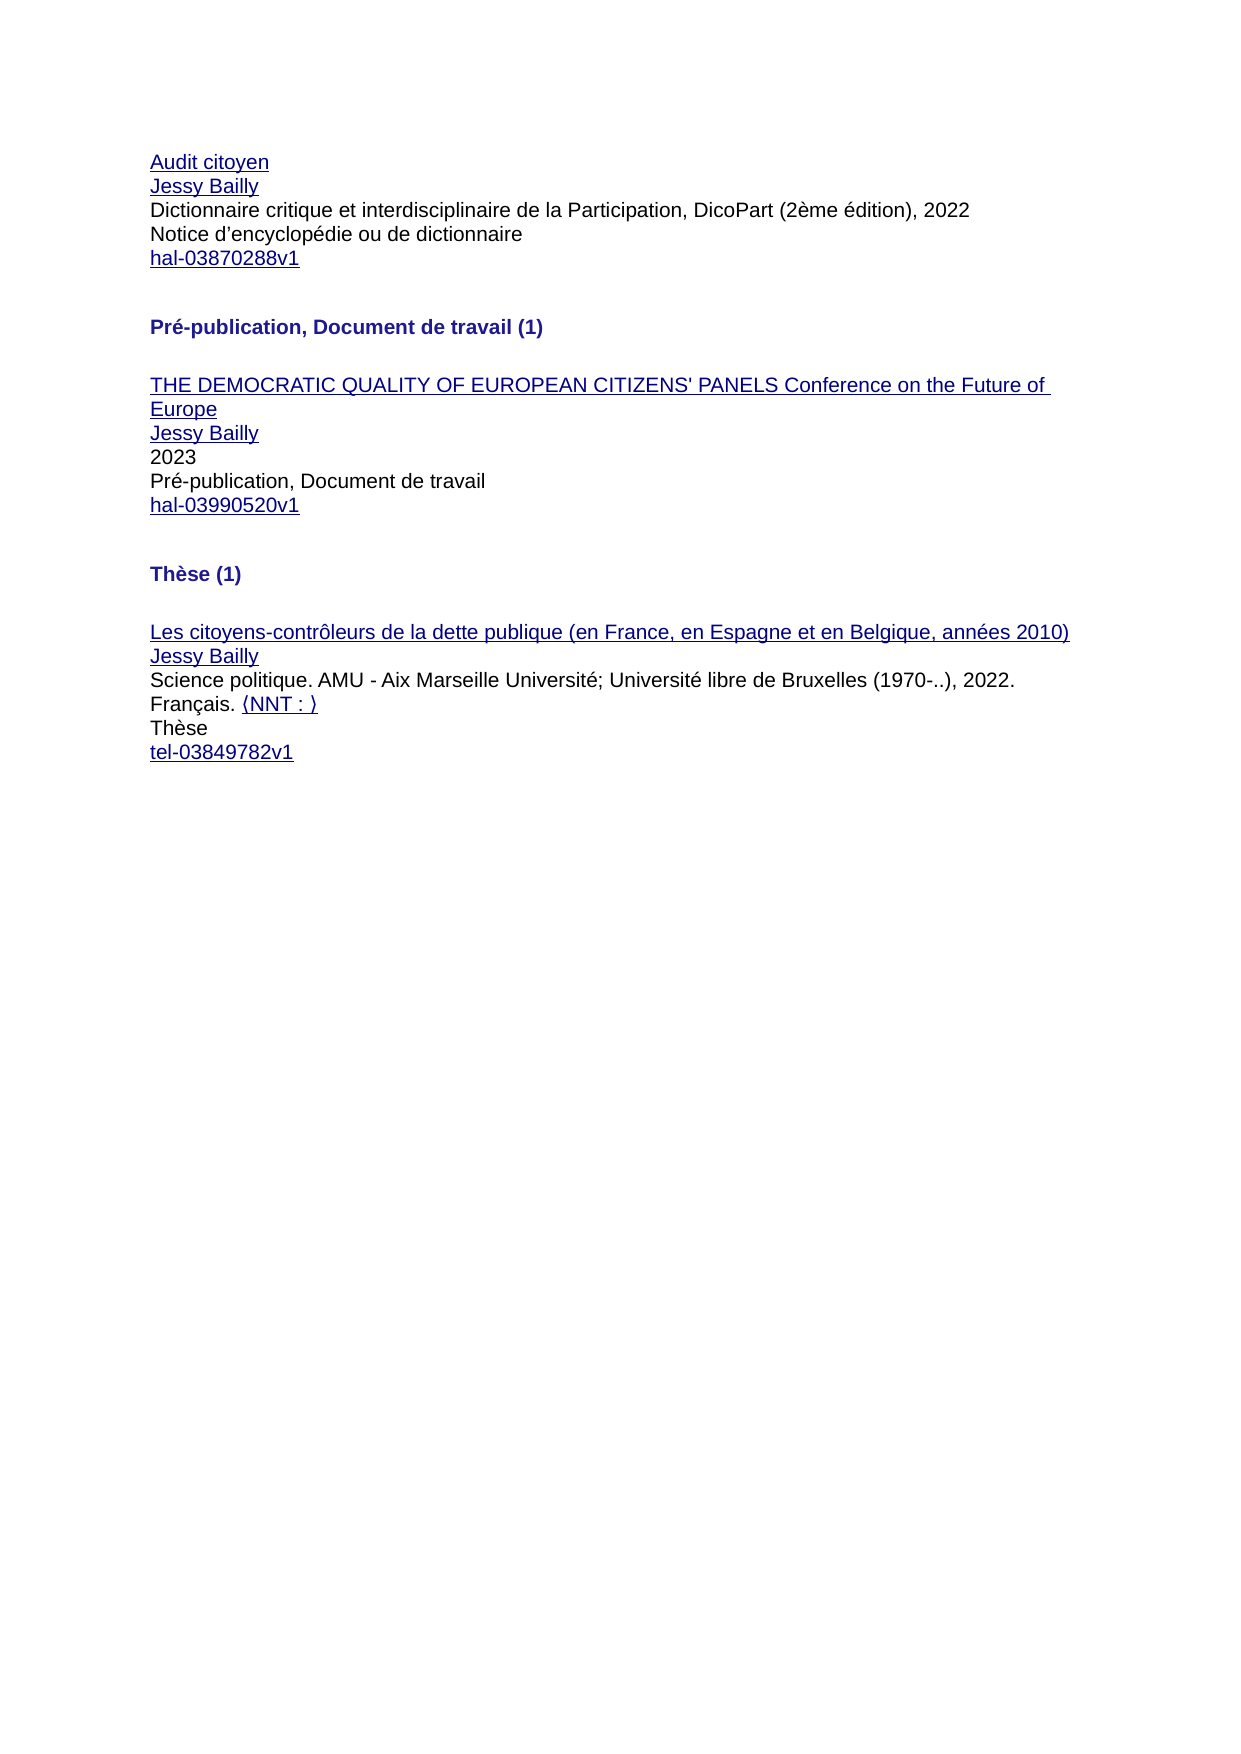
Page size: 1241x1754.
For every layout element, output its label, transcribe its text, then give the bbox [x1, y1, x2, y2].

subtitle Pré-publication, Document de travail (1) [150, 314, 1090, 338]
table_header Les citoyens-contrôleurs de la dette publique (en France, en Espagne et en Belgique, années 2010) Jessy Bailly Science politique. AMU - Aix Marseille Université; Université libre de Bruxelles (1970-..), 2022. Français. ⟨NNT : ⟩ Thèse tel-03849782v1 [150, 620, 1090, 763]
subtitle Thèse (1) [150, 561, 1090, 585]
table_header Audit citoyen Jessy Bailly Dictionnaire critique et interdisciplinaire de la Participation, DicoPart (2ème édition), 2022 Notice d’encyclopédie ou de dictionnaire hal-03870288v1 [150, 150, 1090, 270]
table_header THE DEMOCRATIC QUALITY OF EUROPEAN CITIZENS' PANELS Conference on the Future of Europe Jessy Bailly 2023 Pré-publication, Document de travail hal-03990520v1 [150, 373, 1090, 517]
